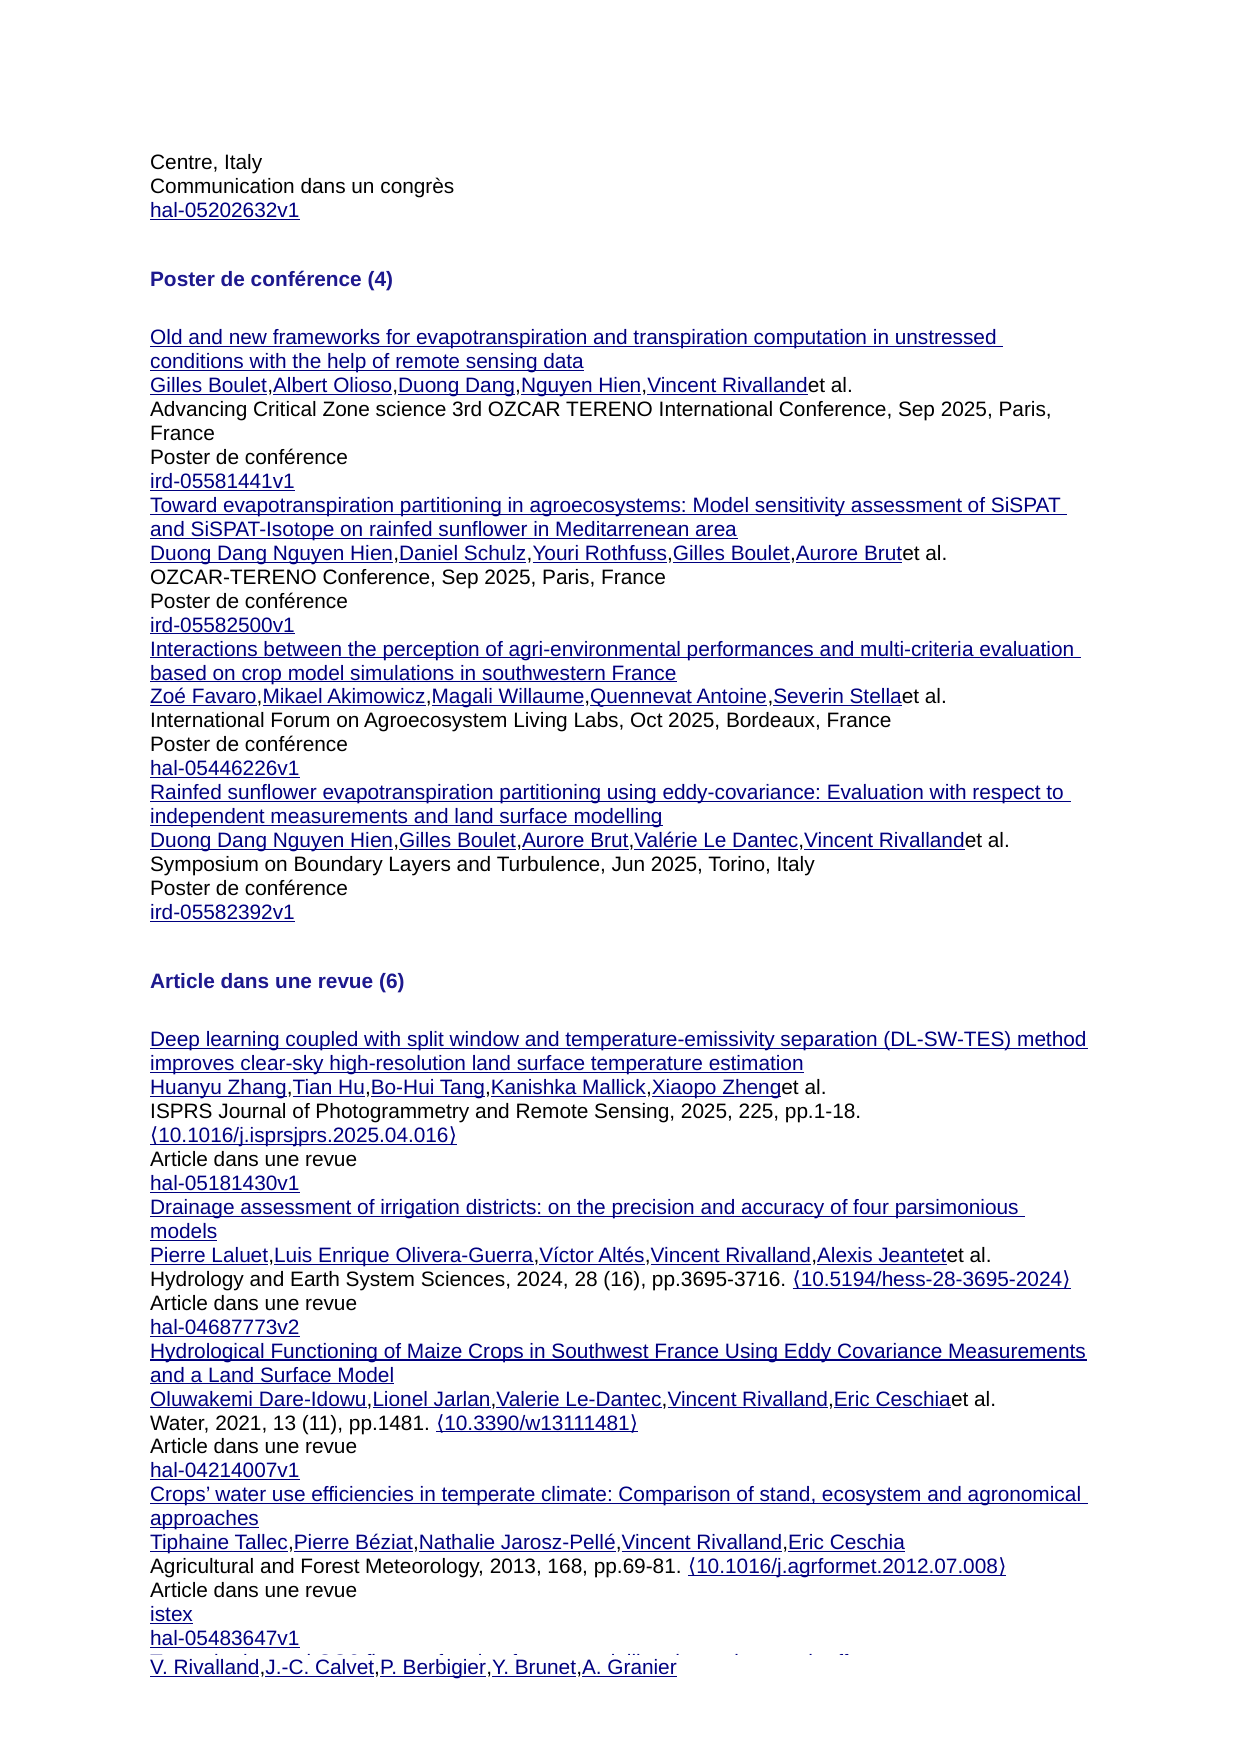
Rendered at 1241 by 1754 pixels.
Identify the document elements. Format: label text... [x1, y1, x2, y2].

table_cell Crops’ water use efficiencies in temperate climate: Comparison of stand, ecosystem and agronomical approaches Tiphaine Tallec,Pierre Béziat,Nathalie Jarosz-Pellé,Vincent Rivalland,Eric Ceschia Agricultural and Forest Meteorology, 2013, 168, pp.69-81. ⟨10.1016/j.agrformet.2012.07.008⟩ Article dans une revue istex hal-05483647v1 [150, 1482, 1090, 1650]
table_header Old and new frameworks for evapotranspiration and transpiration computation in unstressed conditions with the help of remote sensing data Gilles Boulet,Albert Olioso,Duong Dang,Nguyen Hien,Vincent Rivallandet al. Advancing Critical Zone science 3rd OZCAR TERENO International Conference, Sep 2025, Paris, France Poster de conférence ird-05581441v1 [150, 325, 1090, 493]
table_cell Transpiration and CO2 fluxes of a pine forest: modelling the undergrowth effect V. Rivalland,J.-C. Calvet,P. Berbigier,Y. Brunet,A. Granier Annales Geophysicae, 2005, 23 (2), pp.291-304. ⟨10.5194/angeo-23-291-2005⟩ Article dans une revue meteo-05338923v1 [150, 1650, 1090, 1679]
subtitle Article dans une revue (6) [150, 969, 1090, 993]
table_cell Interactions between the perception of agri-environmental performances and multi-criteria evaluation based on crop model simulations in southwestern France Zoé Favaro,Mikael Akimowicz,Magali Willaume,Quennevat Antoine,Severin Stellaet al. International Forum on Agroecosystem Living Labs, Oct 2025, Bordeaux, France Poster de conférence hal-05446226v1 [150, 636, 1090, 780]
subtitle Poster de conférence (4) [150, 267, 1090, 291]
table_cell Rainfed sunflower evapotranspiration partitioning using eddy-covariance: Evaluation with respect to independent measurements and land surface modelling Duong Dang Nguyen Hien,Gilles Boulet,Aurore Brut,Valérie Le Dantec,Vincent Rivallandet al. Symposium on Boundary Layers and Turbulence, Jun 2025, Torino, Italy Poster de conférence ird-05582392v1 [150, 780, 1090, 924]
table_header Deep learning coupled with split window and temperature-emissivity separation (DL-SW-TES) method improves clear-sky high-resolution land surface temperature estimation Huanyu Zhang,Tian Hu,Bo-Hui Tang,Kanishka Mallick,Xiaopo Zhenget al. ISPRS Journal of Photogrammetry and Remote Sensing, 2025, 225, pp.1-18. ⟨10.1016/j.isprsjprs.2025.04.016⟩ Article dans une revue hal-05181430v1 [150, 1027, 1090, 1195]
table_cell Centre, Italy Communication dans un congrès hal-05202632v1 [150, 150, 1090, 222]
table_cell Drainage assessment of irrigation districts: on the precision and accuracy of four parsimonious models Pierre Laluet,Luis Enrique Olivera-Guerra,Víctor Altés,Vincent Rivalland,Alexis Jeantetet al. Hydrology and Earth System Sciences, 2024, 28 (16), pp.3695-3716. ⟨10.5194/hess-28-3695-2024⟩ Article dans une revue hal-04687773v2 [150, 1195, 1090, 1338]
table_cell Hydrological Functioning of Maize Crops in Southwest France Using Eddy Covariance Measurements and a Land Surface Model Oluwakemi Dare-Idowu,Lionel Jarlan,Valerie Le-Dantec,Vincent Rivalland,Eric Ceschiaet al. Water, 2021, 13 (11), pp.1481. ⟨10.3390/w13111481⟩ Article dans une revue hal-04214007v1 [150, 1339, 1090, 1482]
table_cell Toward evapotranspiration partitioning in agroecosystems: Model sensitivity assessment of SiSPAT and SiSPAT-Isotope on rainfed sunflower in Meditarrenean area Duong Dang Nguyen Hien,Daniel Schulz,Youri Rothfuss,Gilles Boulet,Aurore Brutet al. OZCAR-TERENO Conference, Sep 2025, Paris, France Poster de conférence ird-05582500v1 [150, 493, 1090, 636]
